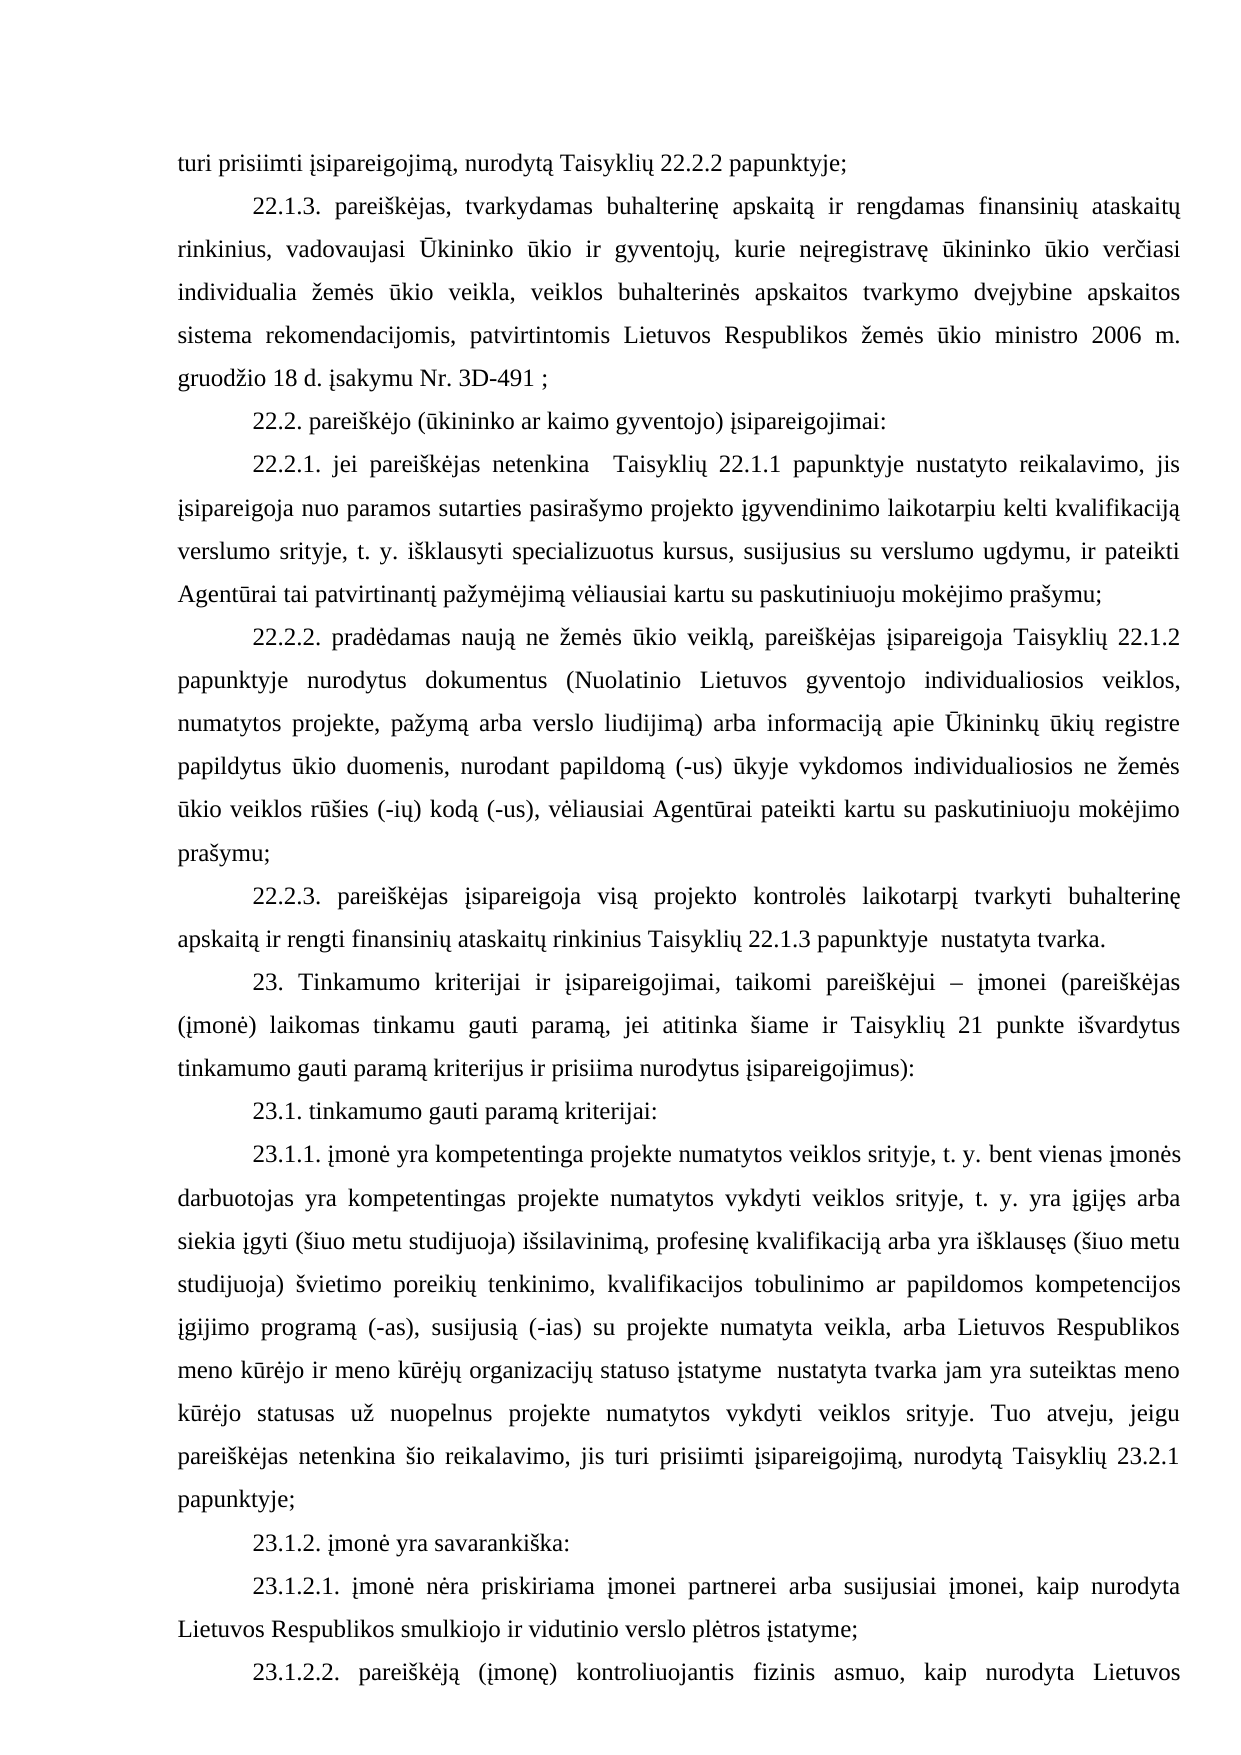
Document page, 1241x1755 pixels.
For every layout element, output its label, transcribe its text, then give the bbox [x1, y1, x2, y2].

text 23.1.2.2. pareiškėją (įmonę) kontroliuojantis fizinis asmuo, kaip nurodyta Lietuvos [177, 1657, 1181, 1686]
text 23.1.2.1. įmonė nėra priskiriama įmonei partnerei arba susijusiai įmonei, kaip nurodyta Lietuvos Respublikos smulkiojo ir vidutinio verslo plėtros įstatyme; [177, 1571, 1181, 1643]
text 23.1.2. įmonė yra savarankiška: [177, 1528, 1181, 1556]
text 23. Tinkamumo kriterijai ir įsipareigojimai, taikomi pareiškėjui – įmonei (pareiškėjas (įmonė) laikomas tinkamu gauti paramą, jei atitinka šiame ir Taisyklių 21 punkte išvardytus tinkamumo gauti paramą kriterijus ir prisiima nurodytus įsipareigojimus): [177, 967, 1181, 1082]
text 22.2.1. jei pareiškėjas netenkina Taisyklių 22.1.1 papunktyje nustatyto reikalavimo, jis įsipareigoja nuo paramos sutarties pasirašymo projekto įgyvendinimo laikotarpiu kelti kvalifikaciją verslumo srityje, t. y. išklausyti specializuotus kursus, susijusius su verslumo ugdymu, ir pateikti Agentūrai tai patvirtinantį pažymėjimą vėliausiai kartu su paskutiniuoju mokėjimo prašymu; [177, 449, 1181, 608]
text 22.2. pareiškėjo (ūkininko ar kaimo gyventojo) įsipareigojimai: [177, 406, 1181, 435]
text 22.1.3. pareiškėjas, tvarkydamas buhalterinę apskaitą ir rengdamas finansinių ataskaitų rinkinius, vadovaujasi Ūkininko ūkio ir gyventojų, kurie neįregistravę ūkininko ūkio verčiasi individualia žemės ūkio veikla, veiklos buhalterinės apskaitos tvarkymo dvejybine apskaitos sistema rekomendacijomis, patvirtintomis Lietuvos Respublikos žemės ūkio ministro 2006 m. gruodžio 18 d. įsakymu Nr. 3D-491 „Dėl Ūkininko ūkio ir gyventojų, kurie neįregistravę ūkininko ūkio verčiasi individualia žemės ūkio veikla, veiklos buhalterinės apskaitos tvarkymo dvejybine apskaitos sistema rekomendacijų patvirtinimo“; [177, 191, 1181, 392]
text 23.1.1. įmonė yra kompetentinga projekte numatytos veiklos srityje, t. y. bent vienas įmonės darbuotojas yra kompetentingas projekte numatytos vykdyti veiklos srityje, t. y. yra įgijęs arba siekia įgyti (šiuo metu studijuoja) išsilavinimą, profesinę kvalifikaciją arba yra išklausęs (šiuo metu studijuoja) švietimo poreikių tenkinimo, kvalifikacijos tobulinimo ar papildomos kompetencijos įgijimo programą (-as), susijusią (-ias) su projekte numatyta veikla, arba Lietuvos Respublikos meno kūrėjo ir meno kūrėjų organizacijų statuso įstatyme nustatyta tvarka jam yra suteiktas meno kūrėjo statusas už nuopelnus projekte numatytos vykdyti veiklos srityje. Tuo atveju, jeigu pareiškėjas netenkina šio reikalavimo, jis turi prisiimti įsipareigojimą, nurodytą Taisyklių 23.2.1 papunktyje; [177, 1139, 1181, 1513]
text 22.1.2. pareiškėjas turi Nuolatinio Lietuvos gyventojo individualios veiklos, numatytos projekte, pažymą, išduotą vadovaujantis Nuolatinio Lietuvos gyventojo individualios veiklos vykdymo ir nenuolatinio Lietuvos gyventojo nuolatinės bazės įregistravimo Lietuvoje pažymų išdavimo taisyklėmis, patvirtintomis Valstybinės mokesčių inspekcijos prie Lietuvos Respublikos finansų ministerijos viršininko 2002 m. gruodžio 24 d. įsakymu Nr. 373 „Dėl Nuolatinio Lietuvos gyventojo individualios veiklos vykdymo ir nenuolatinio Lietuvos gyventojo nuolatinės bazės įregistravimo Lietuvoje pažymų išdavimo taisyklių“, arba verslo liudijimą, išduotą Verslo liudijimų išdavimo gyventojams taisyklėse, patvirtintose Lietuvos Respublikos Vyriausybės 2002 m. lapkričio 19 d. nutarimu Nr. 1797 „Dėl Verslo liudijimų išdavimo gyventojams taisyklių ir veiklų, kuriomis gali būti verčiamasi turint verslo liudijimą, rūšių sąrašo“, nustatyta tvarka, arba tarp Ūkininkų ūkių registre nurodytų ūkio duomenų minimas projekte numatytos vykdyti individualiosios ne žemės ūkio veiklos rūšies (-ių) kodas (-ai). Jei pareiškėjas projekte numatytos veiklos iki šiol nevykdė, jis turi prisiimti įsipareigojimą, nurodytą Taisyklių 22.2.2 papunktyje; [177, 148, 1181, 176]
text 22.2.2. pradėdamas naują ne žemės ūkio veiklą, pareiškėjas įsipareigoja Taisyklių 22.1.2 papunktyje nurodytus dokumentus (Nuolatinio Lietuvos gyventojo individualiosios veiklos, numatytos projekte, pažymą arba verslo liudijimą) arba informaciją apie Ūkininkų ūkių registre papildytus ūkio duomenis, nurodant papildomą (-us) ūkyje vykdomos individualiosios ne žemės ūkio veiklos rūšies (-ių) kodą (-us), vėliausiai Agentūrai pateikti kartu su paskutiniuoju mokėjimo prašymu; [177, 622, 1181, 866]
text 22.2.3. pareiškėjas įsipareigoja visą projekto kontrolės laikotarpį tvarkyti buhalterinę apskaitą ir rengti finansinių ataskaitų rinkinius Taisyklių 22.1.3 papunktyje nustatyta tvarka. [177, 881, 1181, 953]
text 23.1. tinkamumo gauti paramą kriterijai: [177, 1096, 1181, 1125]
